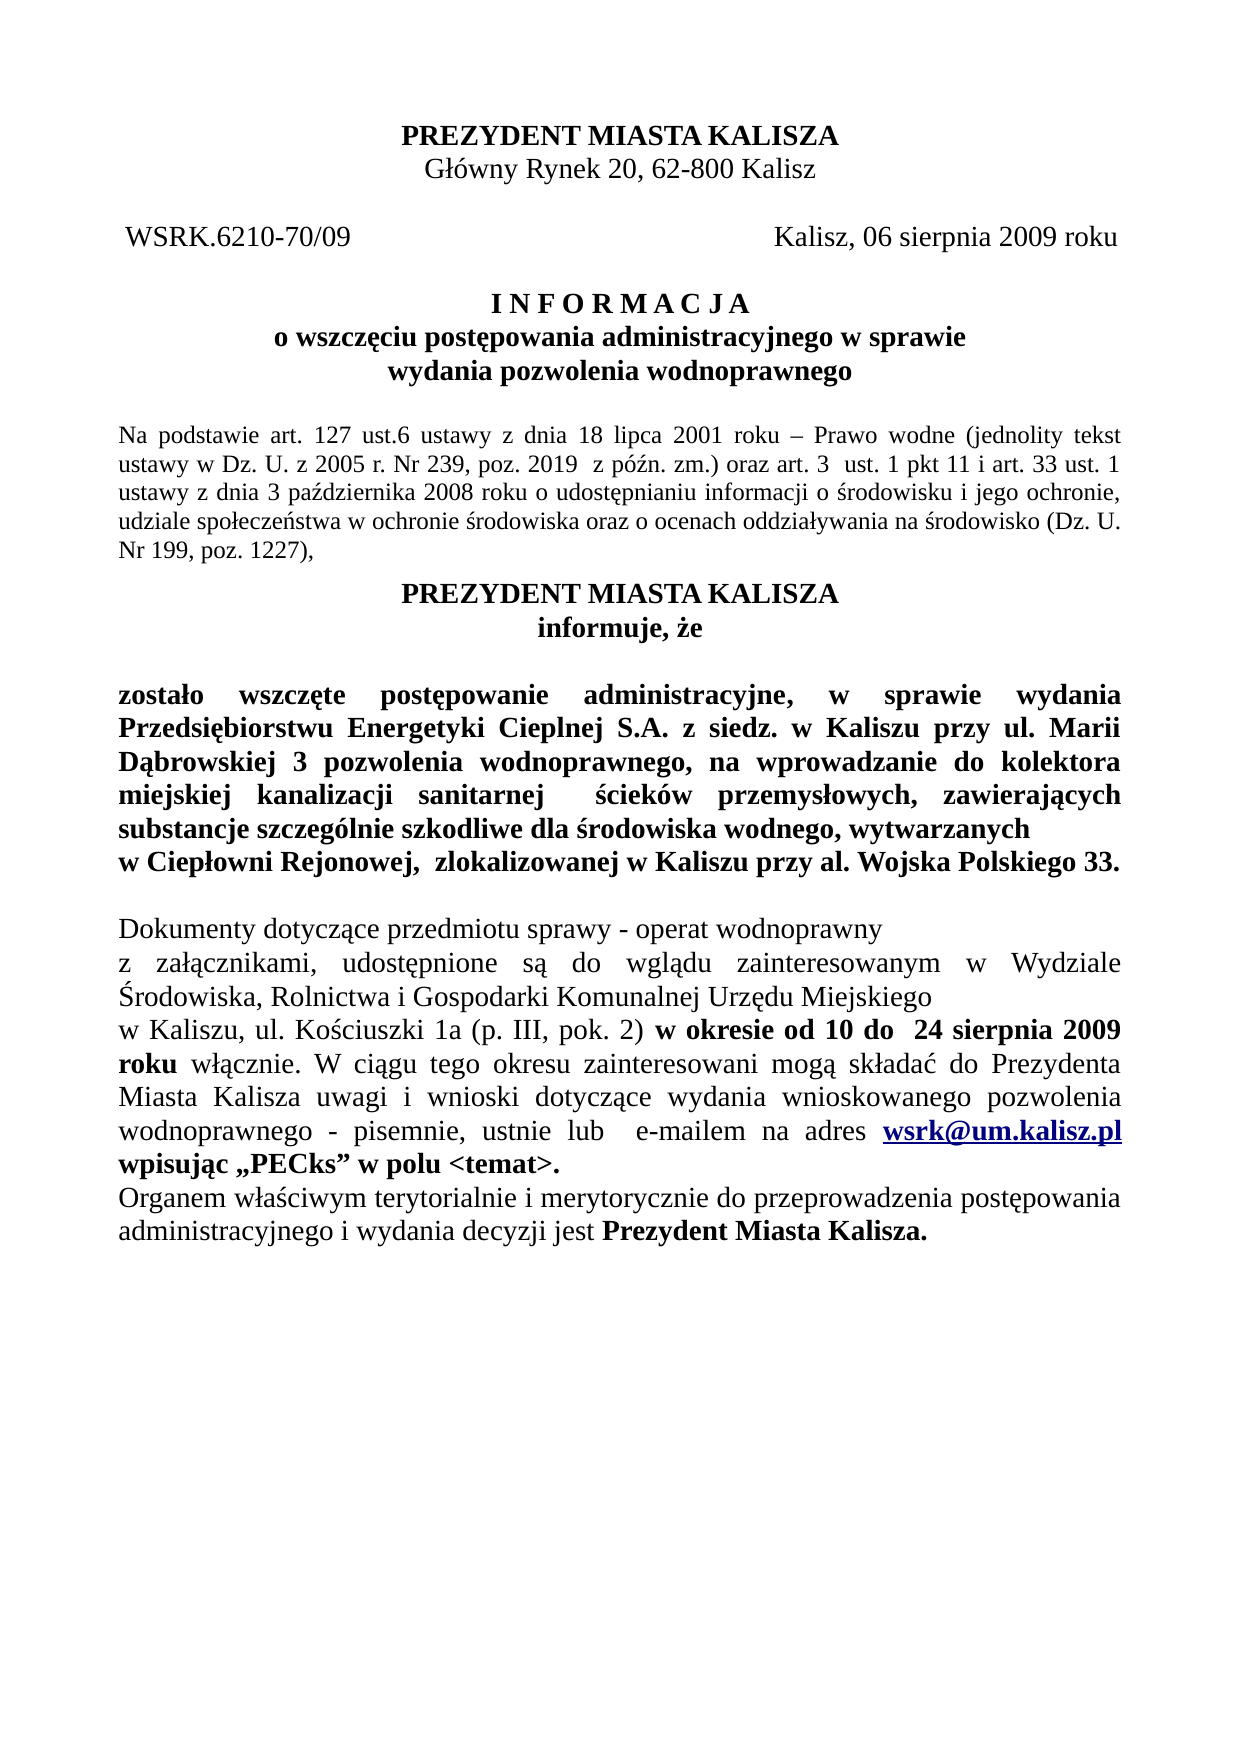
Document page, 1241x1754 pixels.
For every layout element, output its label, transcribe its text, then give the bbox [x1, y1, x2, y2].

text zostało wszczęte postępowanie administracyjne, w sprawie wydania Przedsiębiorstwu Energetyki Cieplnej S.A. z siedz. w Kaliszu przy ul. Marii Dąbrowskiej 3 pozwolenia wodnoprawnego, na wprowadzanie do kolektora miejskiej kanalizacji sanitarnej ścieków przemysłowych, zawierających substancje szczególnie szkodliwe dla środowiska wodnego, wytwarzanych w Ciepłowni Rejonowej, zlokalizowanej w Kaliszu przy al. Wojska Polskiego 33. [118, 677, 1122, 878]
subtitle I N F O R M A C J A [118, 286, 1122, 319]
text informuje, że [118, 610, 1122, 643]
text WSRK.6210-70/09 Kalisz, 06 sierpnia 2009 roku [118, 219, 1122, 252]
text Główny Rynek 20, 62-800 Kalisz [118, 152, 1122, 185]
text Dokumenty dotyczące przedmiotu sprawy - operat wodnoprawny z załącznikami, udostępnione są do wglądu zainteresowanym w Wydziale Środowiska, Rolnictwa i Gospodarki Komunalnej Urzędu Miejskiego w Kaliszu, ul. Kościuszki 1a (p. III, pok. 2) w okresie od 10 do 24 sierpnia 2009 roku włącznie. W ciągu tego okresu zainteresowani mogą składać do Prezydenta Miasta Kalisza uwagi i wnioski dotyczące wydania wnioskowanego pozwolenia wodnoprawnego - pisemnie, ustnie lub e-mailem na adres wsrk@um.kalisz.pl wpisując „PECks” w polu <temat>. [118, 912, 1122, 1180]
text Na podstawie art. 127 ust.6 ustawy z dnia 18 lipca 2001 roku – Prawo wodne (jednolity tekst ustawy w Dz. U. z 2005 r. Nr 239, poz. 2019 z późn. zm.) oraz art. 3 ust. 1 pkt 11 i art. 33 ust. 1 ustawy z dnia 3 października 2008 roku o udostępnianiu informacji o środowisku i jego ochronie, udziale społeczeństwa w ochronie środowiska oraz o ocenach oddziaływania na środowisko (Dz. U. Nr 199, poz. 1227), [118, 420, 1122, 564]
subtitle PREZYDENT MIASTA KALISZA [118, 576, 1122, 610]
text Organem właściwym terytorialnie i merytorycznie do przeprowadzenia postępowania administracyjnego i wydania decyzji jest Prezydent Miasta Kalisza. [118, 1180, 1122, 1247]
text PREZYDENT MIASTA KALISZA [118, 118, 1122, 152]
text o wszczęciu postępowania administracyjnego w sprawie [118, 319, 1122, 353]
text wydania pozwolenia wodnoprawnego [118, 353, 1122, 386]
